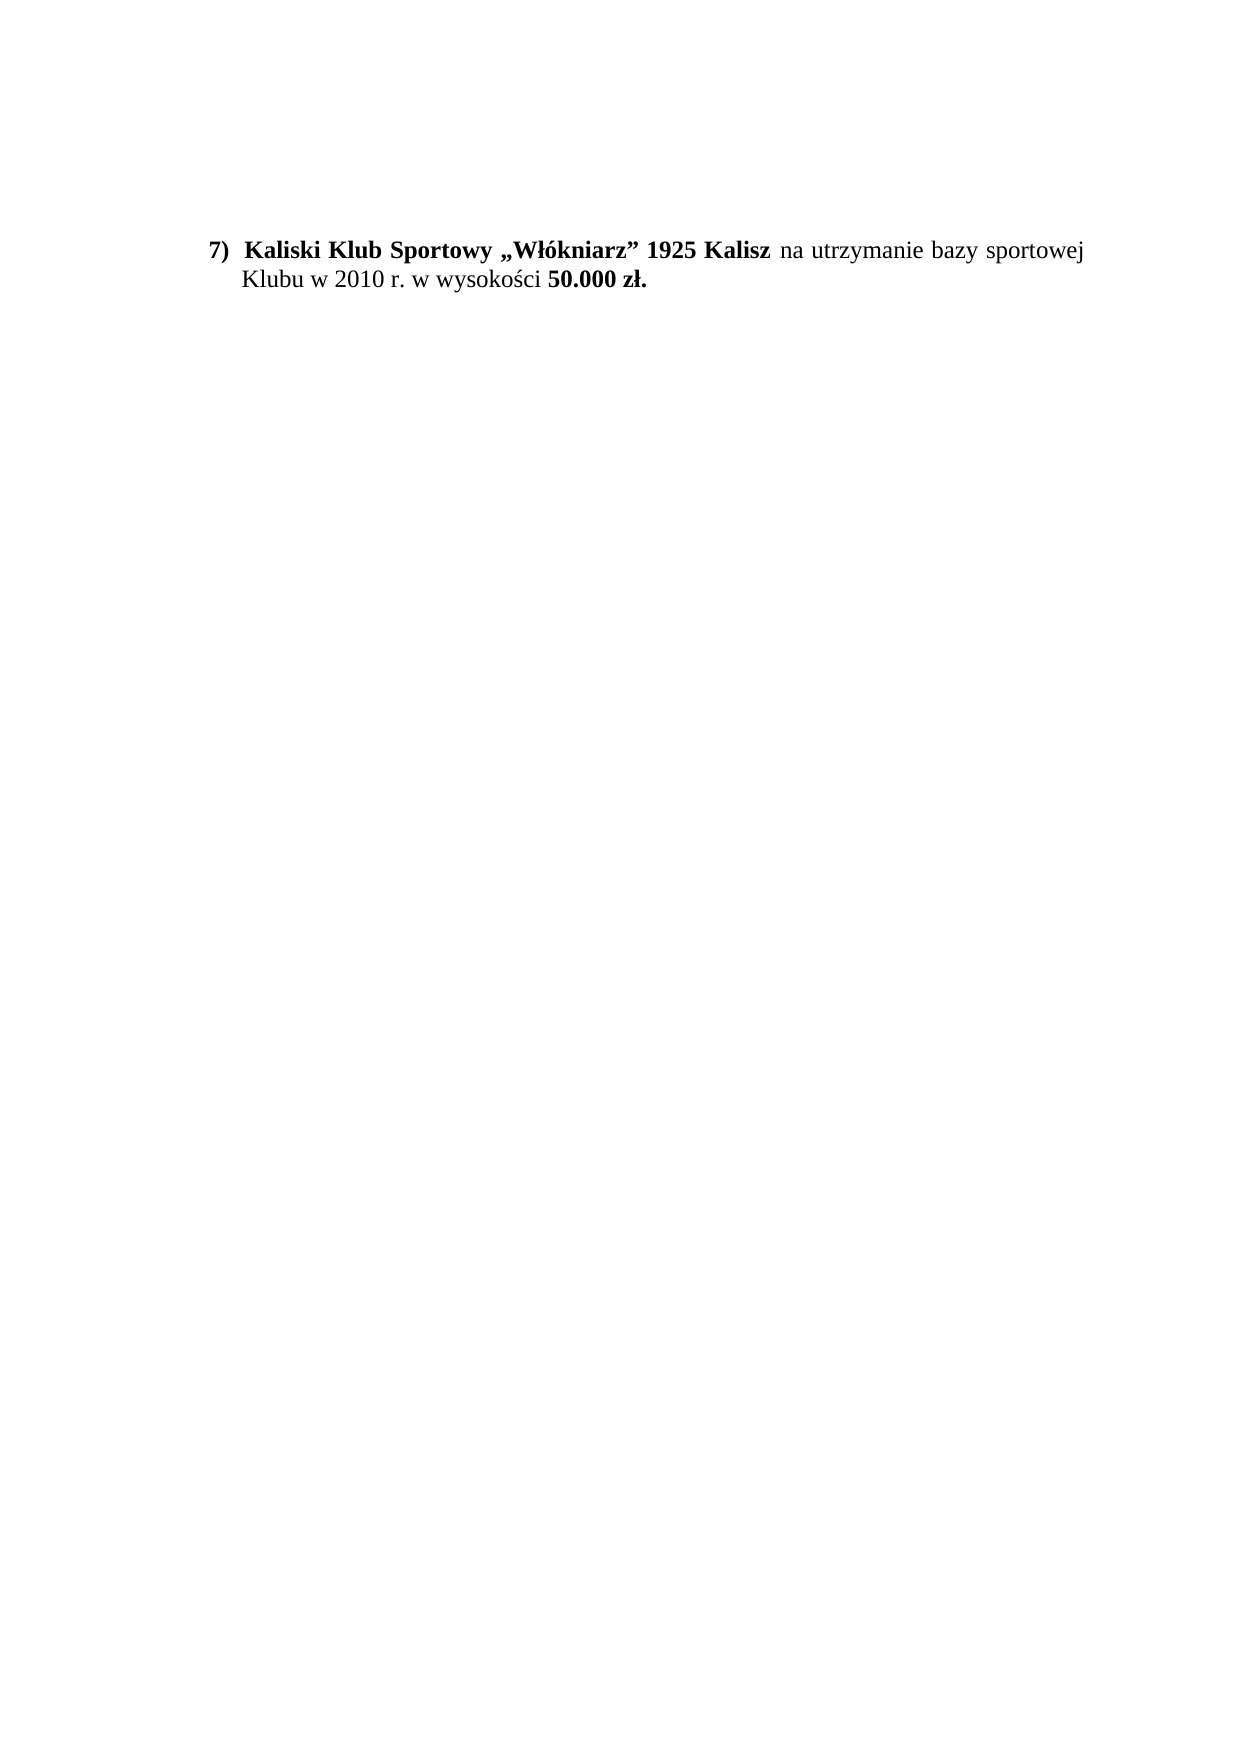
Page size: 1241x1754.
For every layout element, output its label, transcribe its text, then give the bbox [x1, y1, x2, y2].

text 7) Kaliski Klub Sportowy „Włókniarz” 1925 Kalisz na utrzymanie bazy sportowej Klubu w 2010 r. w wysokości 50.000 zł. [148, 235, 1092, 292]
